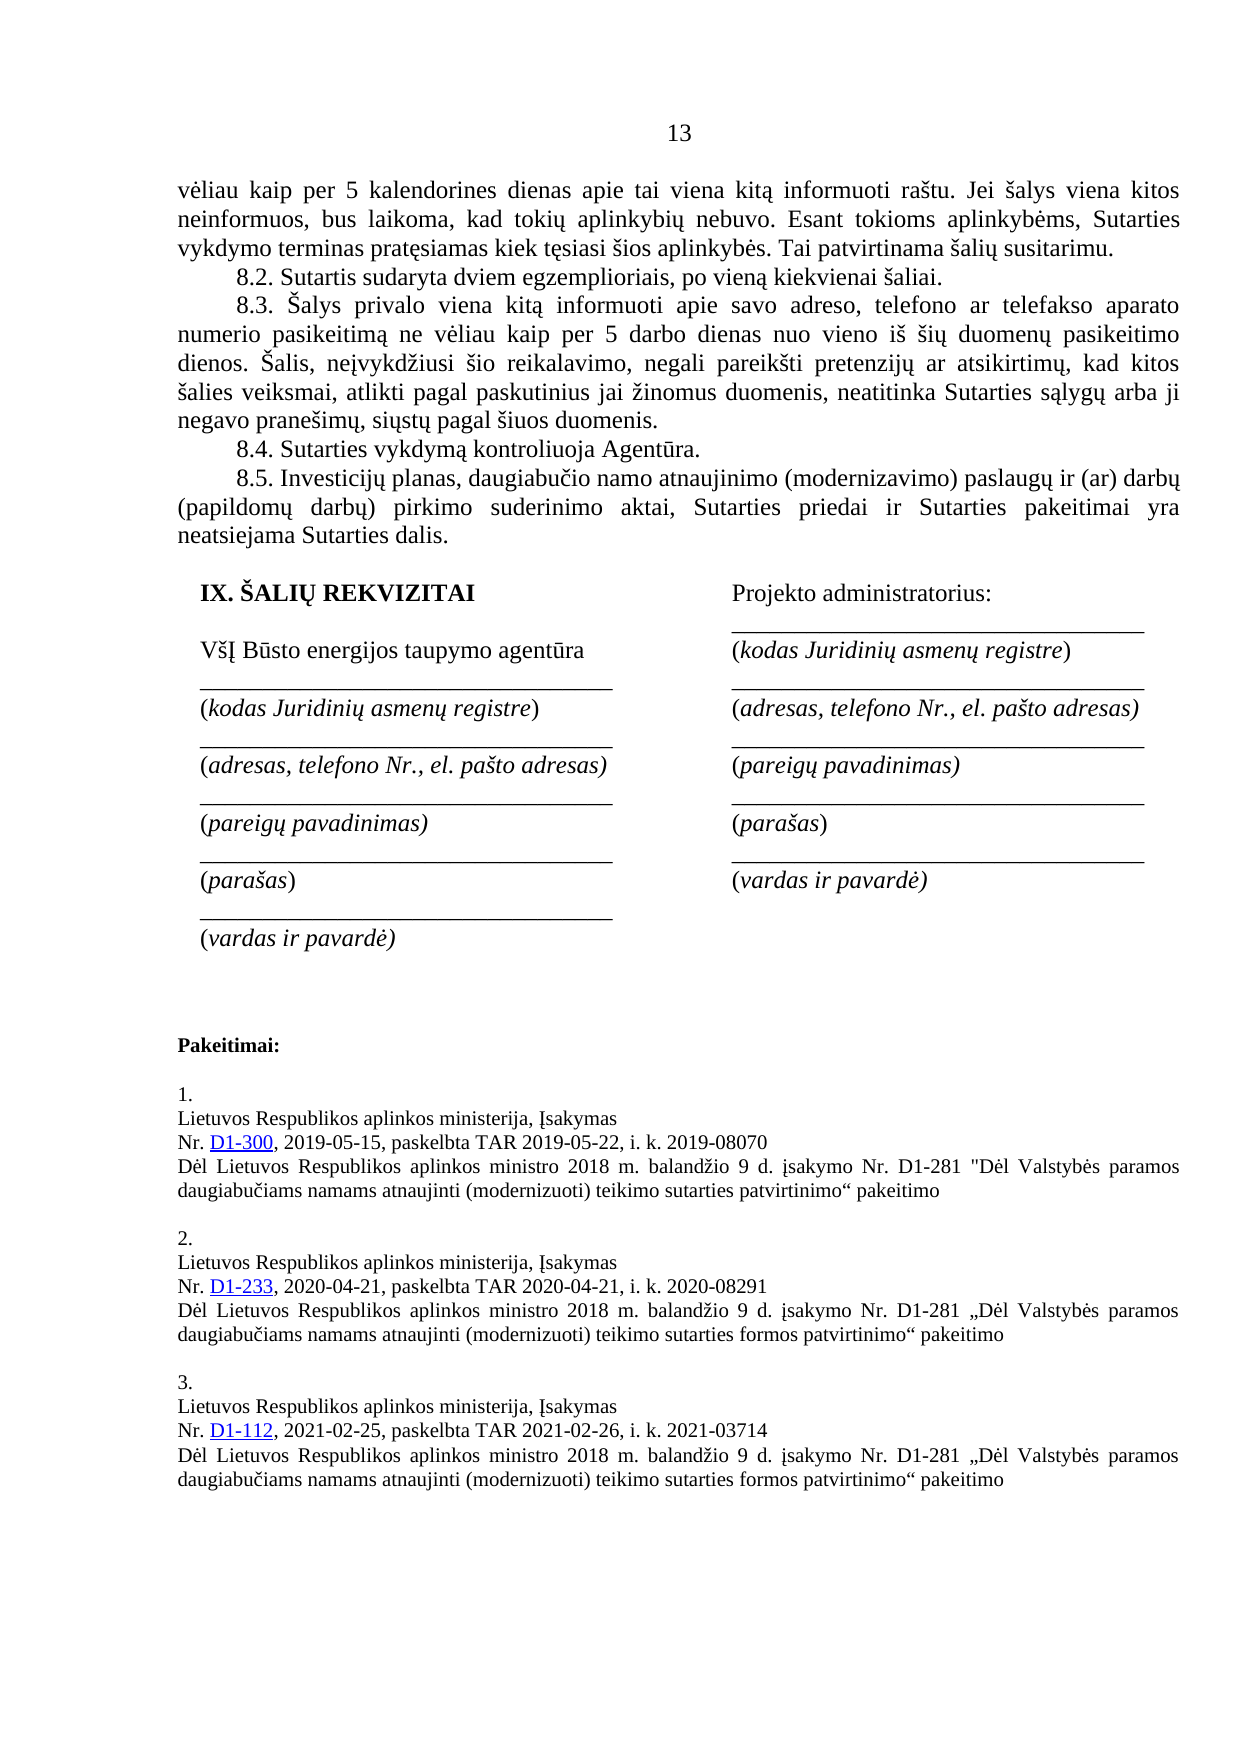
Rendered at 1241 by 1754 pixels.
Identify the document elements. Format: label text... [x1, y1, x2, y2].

text 8.4. Sutarties vykdymą kontroliuoja Agentūra. [177, 434, 1181, 463]
table_header Projekto administratorius: _________________________________ (kodas Juridinių asmenų registre) _________________________________ (adresas, telefono Nr., el. pašto adresas) _________________________________ (pareigų pavadinimas) _________________________________ (parašas) _________________________________ (vardas ir pavardė) [720, 578, 1193, 952]
text 2. [177, 1226, 1181, 1250]
text Lietuvos Respublikos aplinkos ministerija, Įsakymas [177, 1106, 1181, 1130]
text Dėl Lietuvos Respublikos aplinkos ministro 2018 m. balandžio 9 d. įsakymo Nr. D1-281 "Dėl Valstybės paramos daugiabučiams namams atnaujinti (modernizuoti) teikimo sutarties patvirtinimo“ pakeitimo [177, 1154, 1181, 1202]
text Lietuvos Respublikos aplinkos ministerija, Įsakymas [177, 1394, 1181, 1418]
text 8.2. Sutartis sudaryta dviem egzemplioriais, po vieną kiekvienai šaliai. [177, 262, 1181, 291]
text Lietuvos Respublikos aplinkos ministerija, Įsakymas [177, 1250, 1181, 1274]
table_header IX. ŠALIŲ REKVIZITAI VšĮ Būsto energijos taupymo agentūra _________________________________ (kodas Juridinių asmenų registre) _________________________________ (adresas, telefono Nr., el. pašto adresas) _________________________________ (pareigų pavadinimas) _________________________________ (parašas) _________________________________ (vardas ir pavardė) [189, 578, 720, 952]
text 8.5. Investicijų planas, daugiabučio namo atnaujinimo (modernizavimo) paslaugų ir (ar) darbų (papildomų darbų) pirkimo suderinimo aktai, Sutarties priedai ir Sutarties pakeitimai yra neatsiejama Sutarties dalis. [177, 463, 1181, 549]
text vėliau kaip per 5 kalendorines dienas apie tai viena kitą informuoti raštu. Jei šalys viena kitos neinformuos, bus laikoma, kad tokių aplinkybių nebuvo. Esant tokioms aplinkybėms, Sutarties vykdymo terminas pratęsiamas kiek tęsiasi šios aplinkybės. Tai patvirtinama šalių susitarimu. [177, 176, 1181, 262]
text 8.3. Šalys privalo viena kitą informuoti apie savo adreso, telefono ar telefakso aparato numerio pasikeitimą ne vėliau kaip per 5 darbo dienas nuo vieno iš šių duomenų pasikeitimo dienos. Šalis, neįvykdžiusi šio reikalavimo, negali pareikšti pretenzijų ar atsikirtimų, kad kitos šalies veiksmai, atlikti pagal paskutinius jai žinomus duomenis, neatitinka Sutarties sąlygų arba ji negavo pranešimų, siųstų pagal šiuos duomenis. [177, 291, 1181, 434]
text 3. [177, 1370, 1181, 1394]
text Dėl Lietuvos Respublikos aplinkos ministro 2018 m. balandžio 9 d. įsakymo Nr. D1-281 „Dėl Valstybės paramos daugiabučiams namams atnaujinti (modernizuoti) teikimo sutarties formos patvirtinimo“ pakeitimo [177, 1442, 1181, 1491]
text Nr. D1-233, 2020-04-21, paskelbta TAR 2020-04-21, i. k. 2020-08291 [177, 1274, 1181, 1298]
text Dėl Lietuvos Respublikos aplinkos ministro 2018 m. balandžio 9 d. įsakymo Nr. D1-281 „Dėl Valstybės paramos daugiabučiams namams atnaujinti (modernizuoti) teikimo sutarties formos patvirtinimo“ pakeitimo [177, 1298, 1181, 1346]
text Nr. D1-112, 2021-02-25, paskelbta TAR 2021-02-26, i. k. 2021-03714 [177, 1418, 1181, 1442]
text 1. [177, 1082, 1181, 1106]
text Nr. D1-300, 2019-05-15, paskelbta TAR 2019-05-22, i. k. 2019-08070 [177, 1130, 1181, 1154]
text Pakeitimai: [177, 1033, 1181, 1057]
